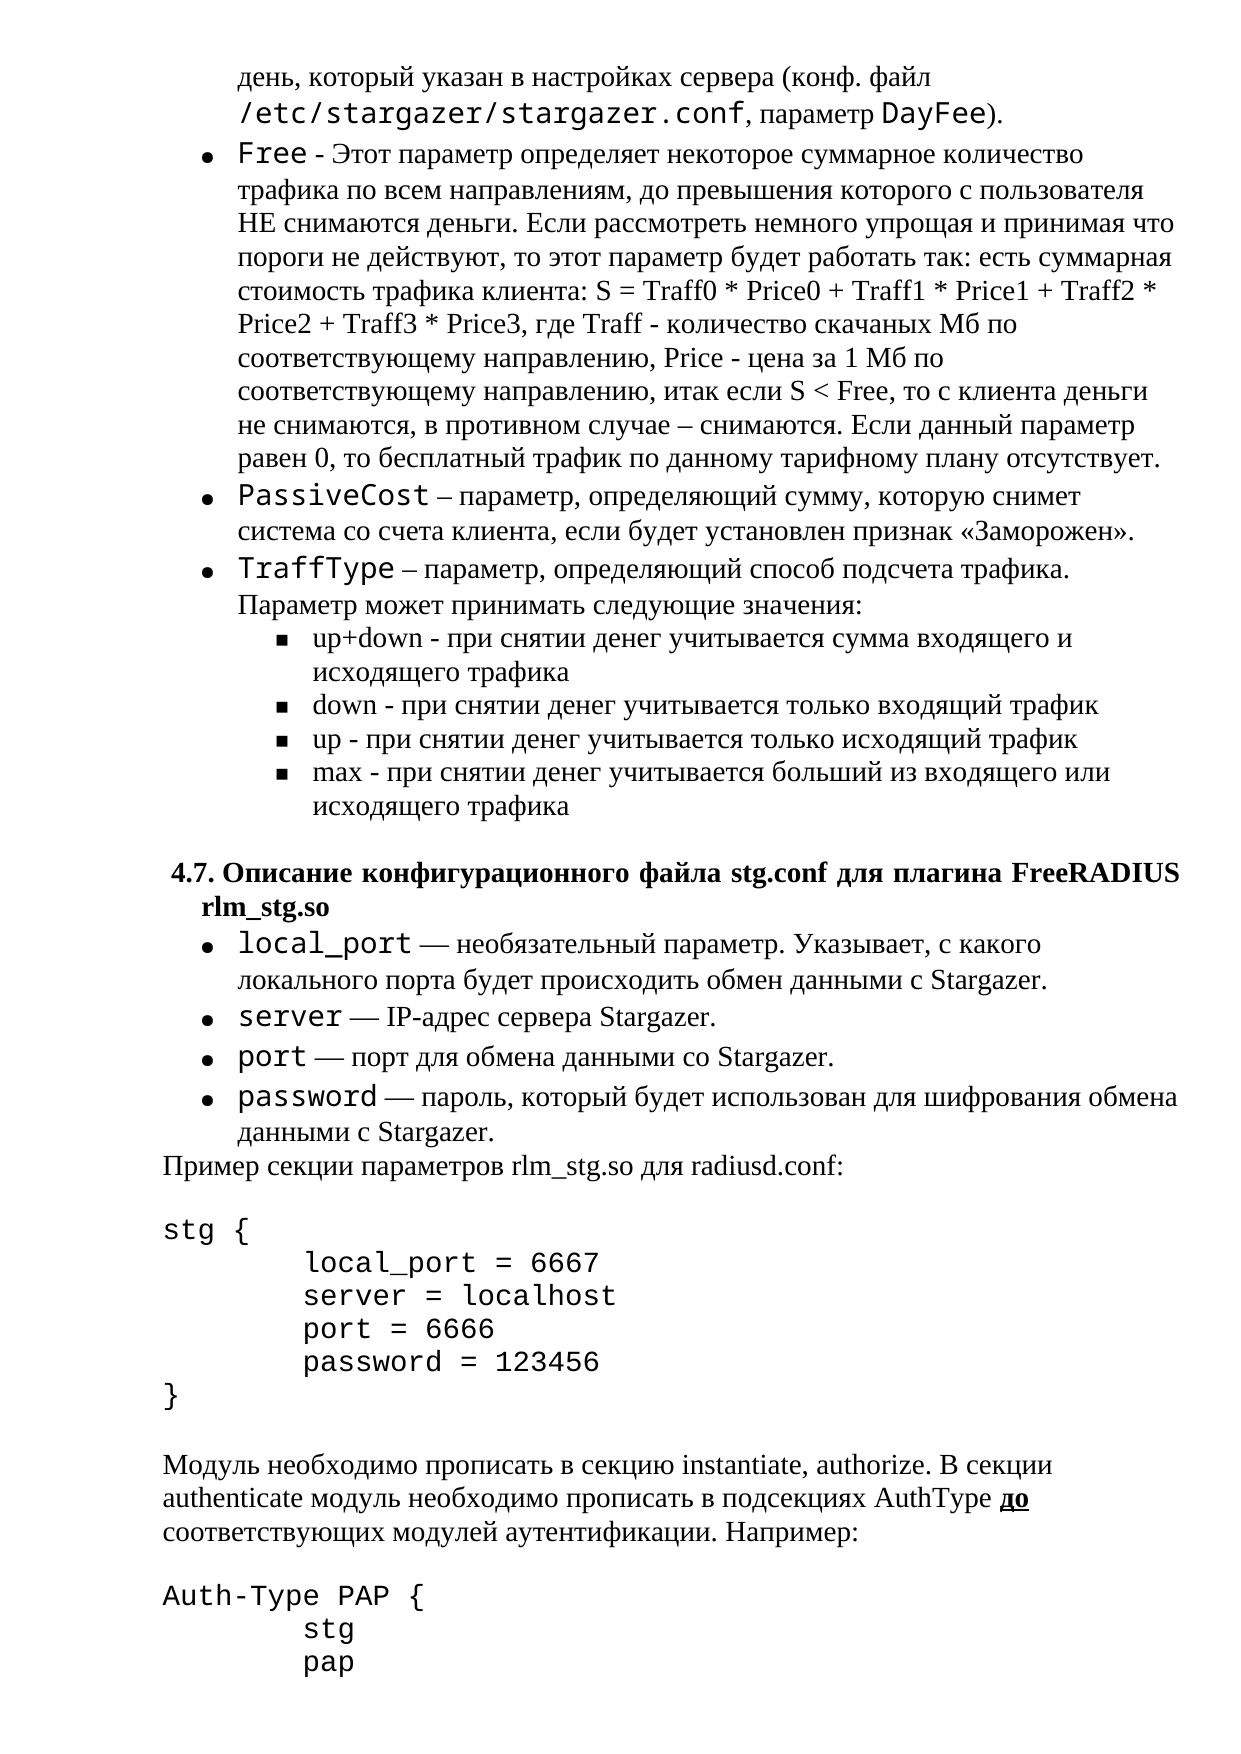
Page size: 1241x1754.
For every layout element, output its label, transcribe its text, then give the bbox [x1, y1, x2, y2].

text server = localhost [162, 1281, 1181, 1314]
text Auth-Type PAP { [162, 1581, 1181, 1614]
text stg { [162, 1215, 1181, 1248]
text stg [162, 1614, 1181, 1647]
list Free - Этот параметр определяет некоторое суммарное количество трафика по всем направлениям, до превышения которого с пользователя НЕ снимаются деньги. Если рассмотреть немного упрощая и принимая что пороги не действуют, то этот параметр будет работать так: есть суммарная стоимость трафика клиента: S = Traff0 * Price0 + Traff1 * Price1 + Traff2 * Price2 + Traff3 * Price3, где Traff - количество скачаных Мб по соответствующему направлению, Price - цена за 1 Мб по соответствующему направлению, итак если S < Free, то с клиента деньги не снимаются, в противном случае – снимаются. Если данный параметр равен 0, то бесплатный трафик по данному тарифному плану отсутствует. [200, 132, 1181, 474]
list TraffType – параметр, определяющий способ подсчета трафика. Параметр может принимать следующие значения: [200, 547, 1181, 620]
list Описание конфигурационного файла stg.conf для плагина FreeRADIUS rlm_stg.so [163, 855, 1181, 922]
list PassiveCost – параметр, определяющий сумму, которую снимет система со счета клиента, если будет установлен признак «Заморожен». [200, 474, 1181, 547]
list local_port — необязательный параметр. Указывает, с какого локального порта будет происходить обмен данными с Stargazer. [200, 922, 1181, 995]
list max - при снятии денег учитывается больший из входящего или исходящего трафика [275, 754, 1181, 822]
list port — порт для обмена данными со Stargazer. [200, 1035, 1181, 1075]
list password — пароль, который будет использован для шифрования обмена данными с Stargazer. [200, 1075, 1181, 1148]
text pap [162, 1647, 1181, 1680]
list down - при снятии денег учитывается только входящий трафик [275, 687, 1181, 721]
text port = 6666 [162, 1314, 1181, 1347]
list up+down - при снятии денег учитывается сумма входящего и исходящего трафика [275, 620, 1181, 687]
text password = 123456 [162, 1347, 1181, 1380]
text Модуль необходимо прописать в секцию instantiate, authorize. В секции authenticate модуль необходимо прописать в подсекциях AuthType до соответствующих модулей аутентификации. Например: [162, 1447, 1181, 1547]
text } [162, 1380, 1181, 1413]
list день, который указан в настройках сервера (конф. файл /etc/stargazer/stargazer.conf, параметр DayFee). [200, 59, 1181, 132]
list server — IP-адрес сервера Stargazer. [200, 995, 1181, 1035]
text Пример секции параметров rlm_stg.so для radiusd.conf: [162, 1148, 1181, 1182]
text local_port = 6667 [162, 1248, 1181, 1281]
list up - при снятии денег учитывается только исходящий трафик [275, 721, 1181, 754]
